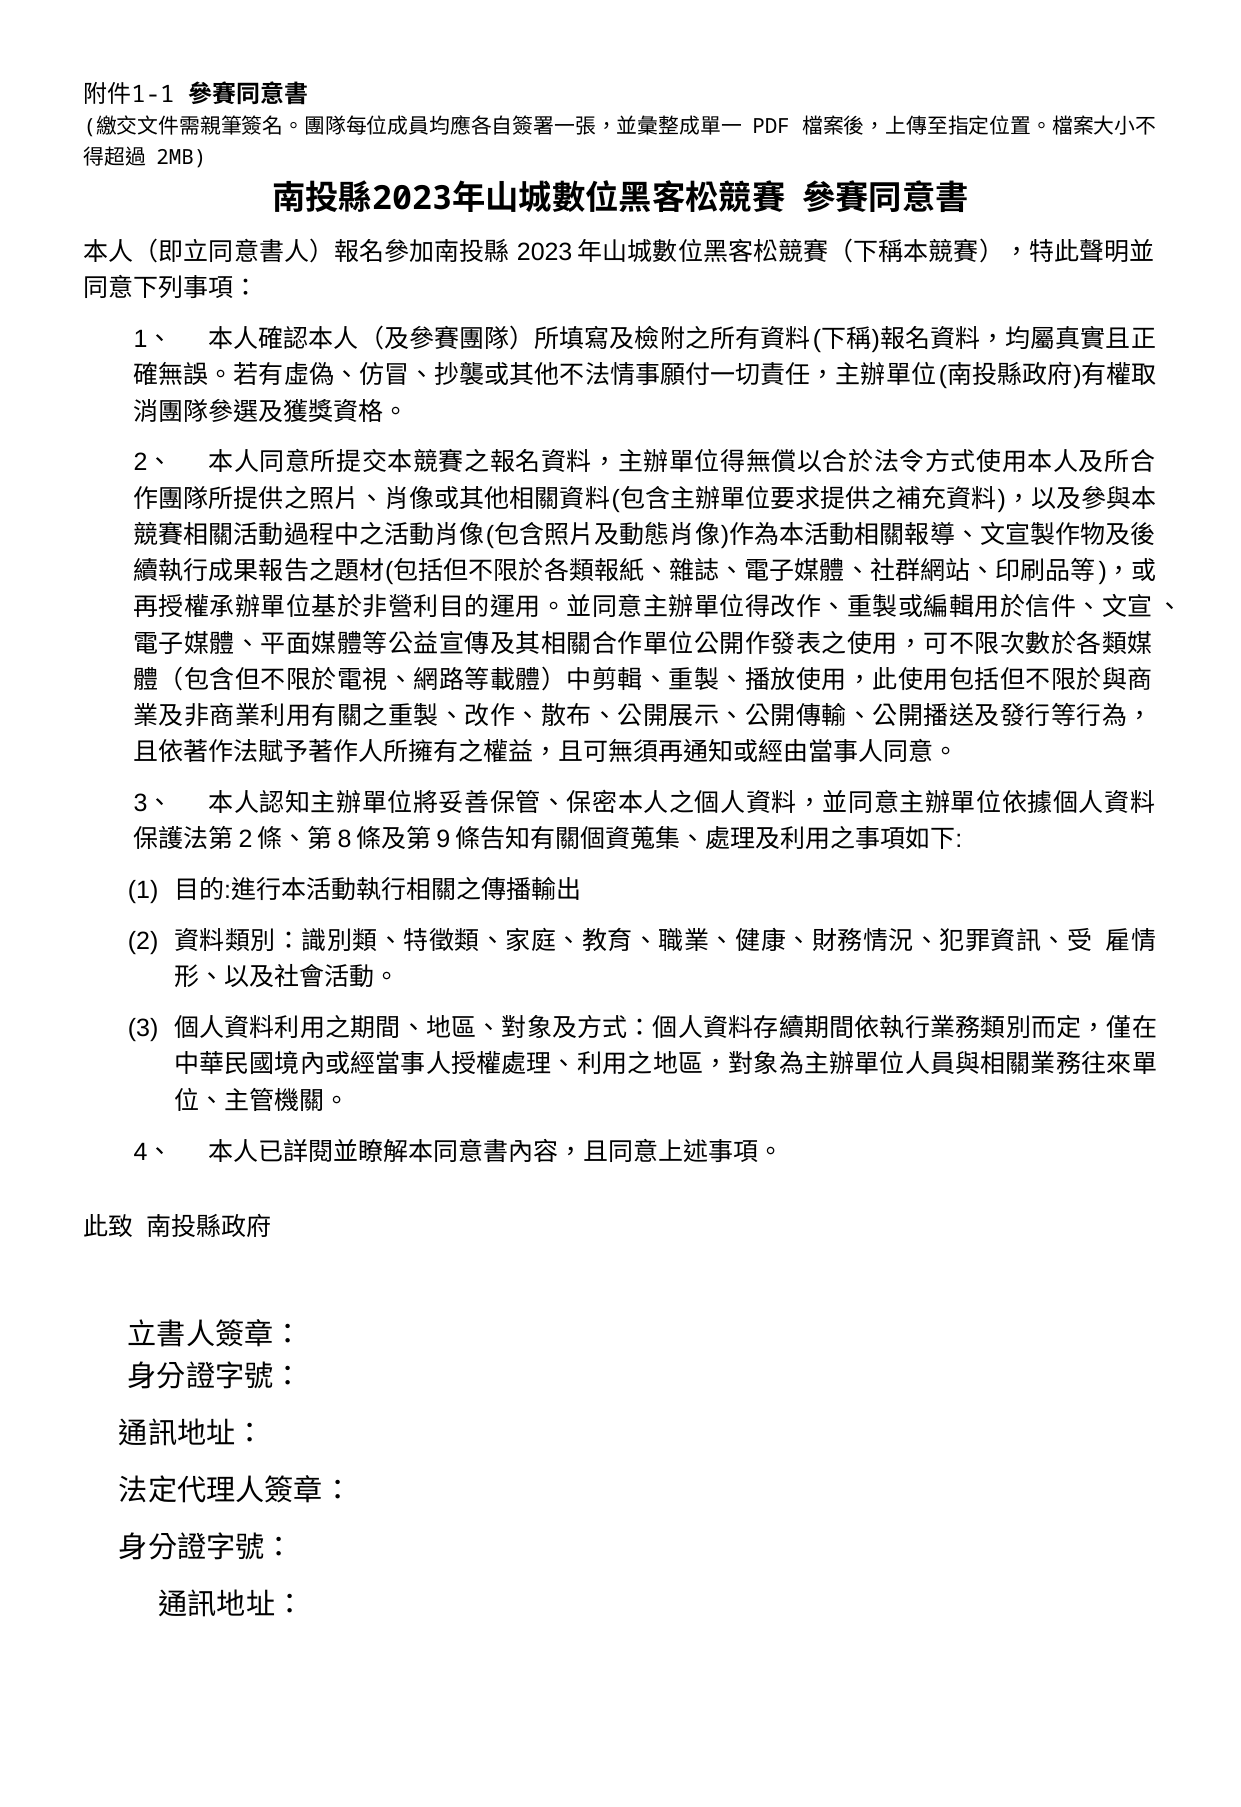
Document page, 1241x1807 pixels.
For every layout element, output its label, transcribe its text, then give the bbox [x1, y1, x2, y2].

text 身分證字號： [127, 1353, 1157, 1395]
text (繳交文件需親筆簽名。團隊每位成員均應各自簽署一張，並彙整成單一 PDF 檔案後，上傳至指定位置。檔案大小不得超過 2MB) [83, 110, 1157, 170]
list 個人資料利用之期間、地區、對象及方式：個人資料存續期間依執行業務類別而定，僅在中華民國境內或經當事人授權處理、利用之地區，對象為主辦單位人員與相關業務往來單位、主管機關。 [128, 1008, 1157, 1116]
list 資料類別：識別類、特徵類、家庭、教育、職業、健康、財務情況、犯罪資訊、受 雇情形、以及社會活動。 [128, 921, 1157, 993]
text 南投縣2023年山城數位黑客松競賽 參賽同意書 [83, 170, 1157, 219]
list 本人認知主辦單位將妥善保管、保密本人之個人資料，並同意主辦單位依據個人資料保護法第2條、第8條及第9條告知有關個資蒐集、處理及利用之事項如下: [133, 783, 1157, 855]
list 本人已詳閱並瞭解本同意書內容，且同意上述事項。 [133, 1131, 1157, 1167]
text 附件1-1 參賽同意書 [83, 75, 1157, 110]
text 此致 南投縣政府 [83, 1207, 1157, 1243]
text 通訊地址： [83, 1410, 1157, 1452]
list 本人同意所提交本競賽之報名資料，主辦單位得無償以合於法令方式使用本人及所合作團隊所提供之照片、肖像或其他相關資料(包含主辦單位要求提供之補充資料)，以及參與本競賽相關活動過程中之活動肖像(包含照片及動態肖像)作為本活動相關報導、文宣製作物及後續執行成果報告之題材(包括但不限於各類報紙、雜誌、電子媒體、社群網站、印刷品等)，或再授權承辦單位基於非營利目的運用。並同意主辦單位得改作、重製或編輯用於信件、文宣、電子媒體、平面媒體等公益宣傳及其相關合作單位公開作發表之使用，可不限次數於各類媒體（包含但不限於電視、網路等載體）中剪輯、重製、播放使用，此使用包括但不限於與商業及非商業利用有關之重製、改作、散布、公開展示、公開傳輸、公開播送及發行等行為，且依著作法賦予著作人所擁有之權益，且可無須再通知或經由當事人同意。 [133, 442, 1157, 768]
list 目的:進行本活動執行相關之傳播輸出 [128, 870, 1157, 906]
text 身分證字號： [83, 1523, 1157, 1566]
text 立書人簽章： [127, 1311, 1157, 1353]
text 本人（即立同意書人）報名參加南投縣2023年山城數位黑客松競賽（下稱本競賽），特此聲明並同意下列事項： [83, 231, 1157, 304]
text 法定代理人簽章： [83, 1467, 1157, 1509]
list 本人確認本人（及參賽團隊）所填寫及檢附之所有資料(下稱)報名資料，均屬真實且正確無誤。若有虛偽、仿冒、抄襲或其他不法情事願付一切責任，主辦單位(南投縣政府)有權取消團隊參選及獲獎資格。 [133, 318, 1157, 427]
text 通訊地址： [83, 1580, 1157, 1623]
